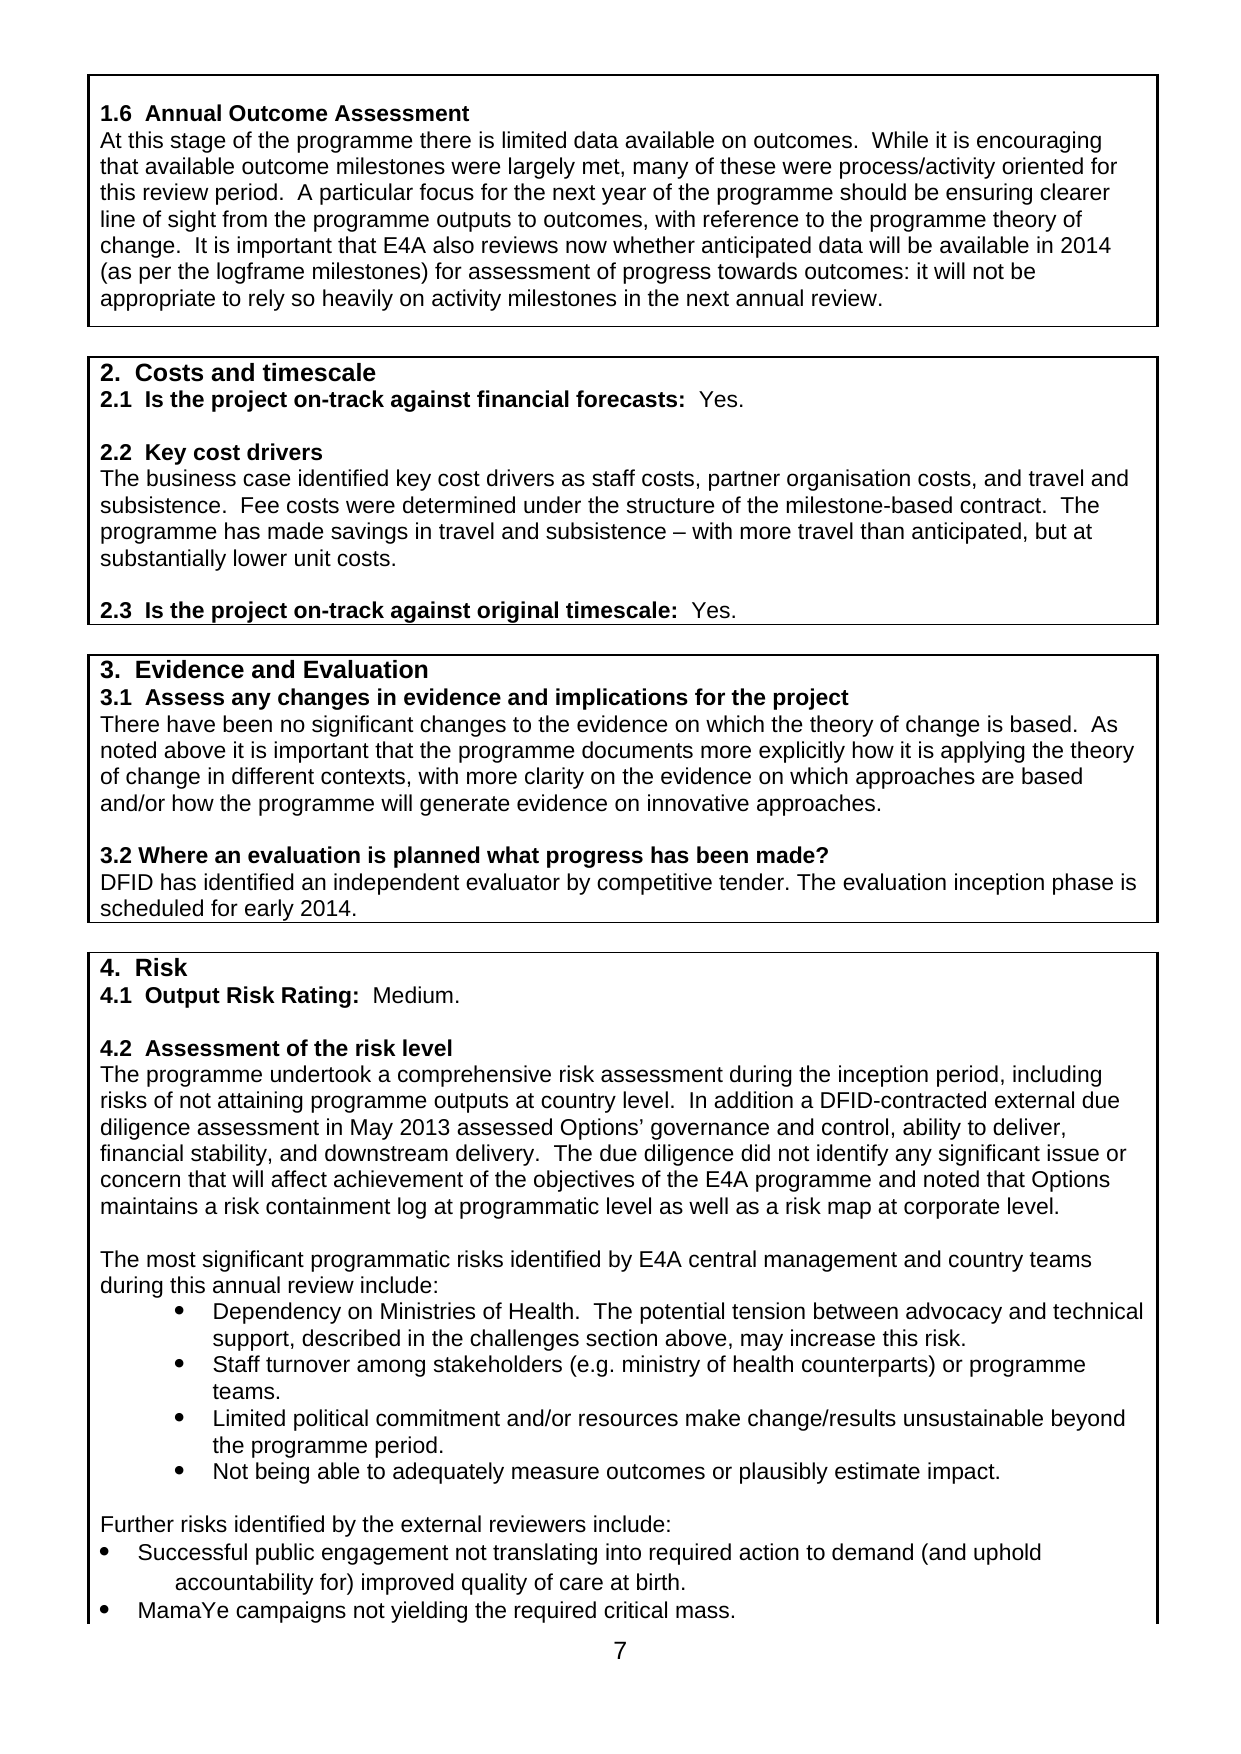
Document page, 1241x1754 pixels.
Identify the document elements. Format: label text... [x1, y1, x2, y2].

table_header 4. Risk [90, 953, 1156, 982]
table_cell 4.1 Output Risk Rating: Medium. 4.2 Assessment of the risk level The programme undertook a comprehensive risk assessment during the inception period, including risks of not attaining programme outputs at country level. In addition a DFID-contracted external due diligence assessment in May 2013 assessed Options’ governance and control, ability to deliver, financial stability, and downstream delivery. The due diligence did not identify any significant issue or concern that will affect achievement of the objectives of the E4A programme and noted that Options maintains a risk containment log at programmatic level as well as a risk map at corporate level. The most significant programmatic risks identified by E4A central management and country teams during this annual review include: Dependency on Ministries of Health. The potential tension between advocacy and technical support, described in the challenges section above, may increase this risk. Staff turnover among stakeholders (e.g. ministry of health counterparts) or programme teams. Limited political commitment and/or resources make change/results unsustainable beyond the programme period. Not being able to adequately measure outcomes or plausibly estimate impact. Further risks identified by the external reviewers include: Successful public engagement not translating into required action to demand (and uphold accountability for) improved quality of care at birth. MamaYe campaigns not yielding the required critical mass. A popularist approach of MamaYe diluting targeted advocacy to policymakers about evidence. The E4A teams also identified several ‘risks’ that are actually management/implementation challenges: Inappropriate balance between key activities in programme design/implementation. Resources (or expertise) being spread too thinly across the programme or within country teams. Not developing durable local technical capacity, e.g. in research and data analysis, in and beyond country teams – which may prevent institutionalisation of improved generation and use of evidence. The external review found that in most instances the country teams have risk management strategies in place. However, it would be beneficial to revisit and clearly document these as part of follow-up to this review – especially since some identified risks read across to programme challenges discussed elsewhere (e.g. on clarity of programme strategy and expectations in relation to the theory of change and related assumptions). [90, 982, 1156, 1624]
table_cell 3.1 Assess any changes in evidence and implications for the project There have been no significant changes to the evidence on which the theory of change is based. As noted above it is important that the programme documents more explicitly how it is applying the theory of change in different contexts, with more clarity on the evidence on which approaches are based and/or how the programme will generate evidence on innovative approaches. 3.2 Where an evaluation is planned what progress has been made? DFID has identified an independent evaluator by competitive tender. The evaluation inception phase is scheduled for early 2014. [90, 684, 1156, 921]
table_header 3. Evidence and Evaluation [90, 656, 1156, 684]
table_cell 2.1 Is the project on-track against financial forecasts: Yes. 2.2 Key cost drivers The business case identified key cost drivers as staff costs, partner organisation costs, and travel and subsistence. Fee costs were determined under the structure of the milestone-based contract. The programme has made savings in travel and subsistence – with more travel than anticipated, but at substantially lower unit costs. 2.3 Is the project on-track against original timescale: Yes. [90, 386, 1156, 623]
table_header 2. Costs and timescale [90, 358, 1156, 386]
table_cell 1.6 Annual Outcome Assessment At this stage of the programme there is limited data available on outcomes. While it is encouraging that available outcome milestones were largely met, many of these were process/activity oriented for this review period. A particular focus for the next year of the programme should be ensuring clearer line of sight from the programme outputs to outcomes, with reference to the programme theory of change. It is important that E4A also reviews now whether anticipated data will be available in 2014 (as per the logframe milestones) for assessment of progress towards outcomes: it will not be appropriate to rely so heavily on activity milestones in the next annual review. [90, 76, 1156, 326]
